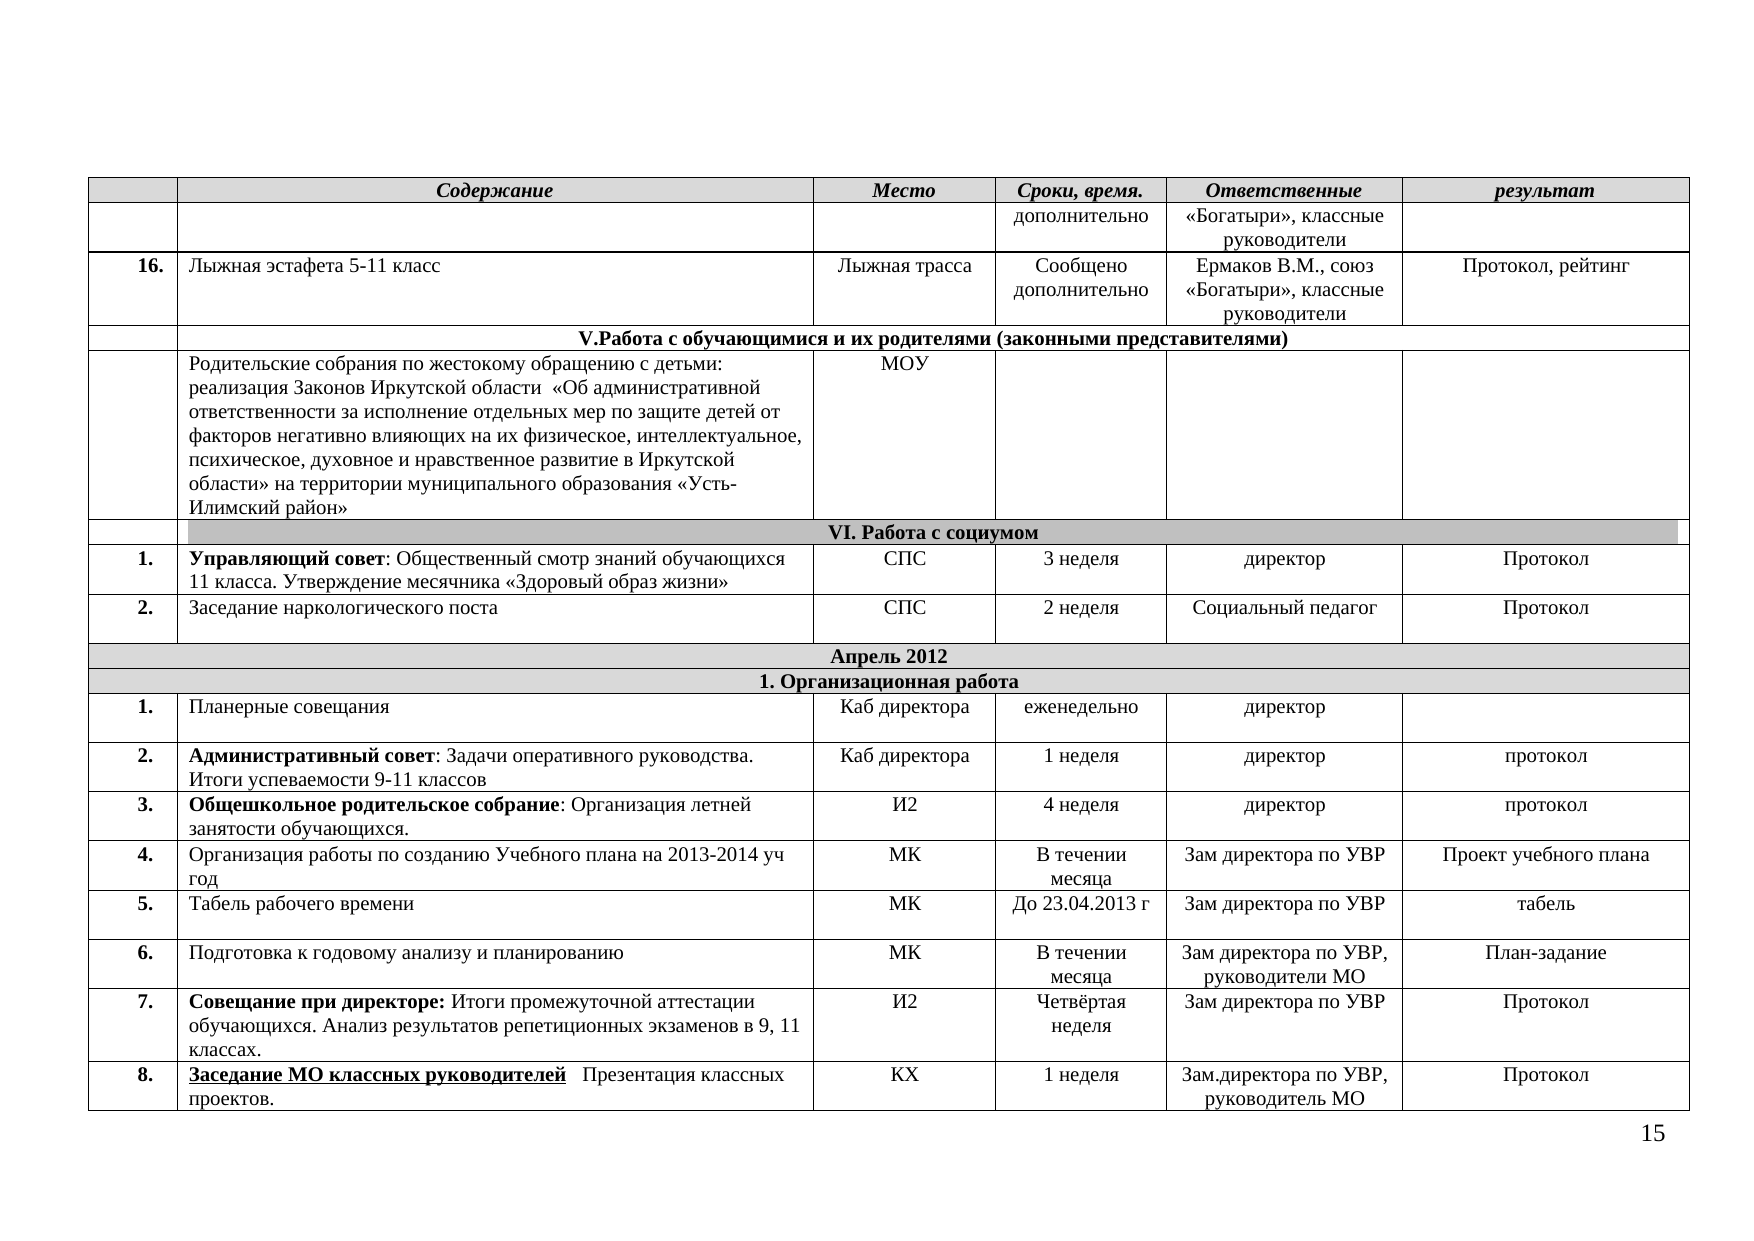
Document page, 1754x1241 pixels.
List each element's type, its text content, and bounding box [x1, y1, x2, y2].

table_cell План-задание [1403, 940, 1689, 988]
table_cell Организация работы по созданию Учебного плана на 2013-2014 уч год [178, 841, 813, 889]
table_cell Социальный педагог [1167, 595, 1402, 643]
table_cell 1 неделя [996, 743, 1166, 791]
table_cell Протокол [1403, 1062, 1689, 1110]
table_cell МК [814, 841, 995, 889]
table_cell директор [1167, 792, 1402, 840]
table_cell «Богатыри», классные руководители [1167, 203, 1402, 251]
table_cell табель [1403, 891, 1689, 939]
table_cell [89, 1062, 177, 1110]
table_header Сроки, время. [996, 178, 1166, 202]
table_cell Ермаков В.М., союз «Богатыри», классные руководители [1167, 253, 1402, 325]
table_cell И2 [814, 792, 995, 840]
table_cell МОУ [814, 351, 995, 519]
table_cell МК [814, 940, 995, 988]
table_header Содержание [178, 178, 813, 202]
table_cell [89, 891, 177, 939]
table_cell протокол [1403, 743, 1689, 791]
table_cell Протокол [1403, 595, 1689, 643]
table_cell еженедельно [996, 694, 1166, 742]
table_cell директор [1167, 743, 1402, 791]
table_cell [89, 940, 177, 988]
table_cell Подготовка к годовому анализу и планированию [178, 940, 813, 988]
table_cell [1403, 203, 1689, 251]
table_cell Протокол [1403, 545, 1689, 593]
table_cell И2 [814, 989, 995, 1061]
table_cell Зам директора по УВР [1167, 891, 1402, 939]
table_cell В течении месяца [996, 841, 1166, 889]
table_cell [1403, 694, 1689, 742]
table_cell [89, 545, 177, 593]
table_cell [89, 989, 177, 1061]
table_cell Заседание наркологического поста [178, 595, 813, 643]
table_cell Общешкольное родительское собрание: Организация летней занятости обучающихся. [178, 792, 813, 840]
table_cell Протокол [1403, 989, 1689, 1061]
table_cell директор [1167, 545, 1402, 593]
table_cell КХ [814, 1062, 995, 1110]
table_cell Каб директора [814, 694, 995, 742]
table_cell 2 неделя [996, 595, 1166, 643]
table_cell СПС [814, 595, 995, 643]
table_cell [89, 253, 177, 325]
table_cell 4 неделя [996, 792, 1166, 840]
table_header Ответственные [1167, 178, 1402, 202]
table_cell Табель рабочего времени [178, 891, 813, 939]
table_cell Апрель 2012 [89, 644, 1689, 668]
table_cell Зам директора по УВР, руководители МО [1167, 940, 1402, 988]
table_cell [89, 203, 177, 251]
table_cell протокол [1403, 792, 1689, 840]
table_cell Четвёртая неделя [996, 989, 1166, 1061]
table_cell [89, 351, 177, 519]
table_cell 1. Организационная работа [89, 669, 1689, 693]
table_cell МК [814, 891, 995, 939]
table_cell До 23.04.2013 г [996, 891, 1166, 939]
table_cell Управляющий совет: Общественный смотр знаний обучающихся 11 класса. Утверждение месячника «Здоровый образ жизни» [178, 545, 813, 593]
table_cell Лыжная трасса [814, 253, 995, 325]
table_cell [178, 203, 813, 251]
table_cell [89, 520, 177, 544]
table_cell Планерные совещания [178, 694, 813, 742]
table_header [89, 178, 177, 202]
table_cell [89, 595, 177, 643]
table_cell Сообщено дополнительно [996, 253, 1166, 325]
table_cell 3 неделя [996, 545, 1166, 593]
table_cell дополнительно [996, 203, 1166, 251]
table_cell [89, 326, 177, 350]
table_header Место [814, 178, 995, 202]
table_cell Заседание МО классных руководителей Презентация классных проектов. [178, 1062, 813, 1110]
table_cell [89, 841, 177, 889]
table_cell Зам директора по УВР [1167, 989, 1402, 1061]
table_cell [1403, 351, 1689, 519]
table_cell [996, 351, 1166, 519]
table_cell Родительские собрания по жестокому обращению с детьми: реализация Законов Иркутской области «Об административной ответственности за исполнение отдельных мер по защите детей от факторов негативно влияющих на их физическое, интеллектуальное, психическое, духовное и нравственное развитие в Иркутской области» на территории муниципального образования «Усть-Илимский район» [178, 351, 813, 519]
table_cell Зам.директора по УВР, руководитель МО [1167, 1062, 1402, 1110]
table_cell Проект учебного плана [1403, 841, 1689, 889]
table_cell Административный совет: Задачи оперативного руководства. Итоги успеваемости 9-11 классов [178, 743, 813, 791]
table_cell Зам директора по УВР [1167, 841, 1402, 889]
table_header результат [1403, 178, 1689, 202]
table_cell 1 неделя [996, 1062, 1166, 1110]
table_cell [814, 203, 995, 251]
table_cell Протокол, рейтинг [1403, 253, 1689, 325]
table_cell V.Работа с обучающимися и их родителями (законными представителями) [178, 326, 1689, 350]
table_cell [89, 792, 177, 840]
table_cell [89, 743, 177, 791]
table_cell [89, 694, 177, 742]
table_cell Лыжная эстафета 5-11 класс [178, 253, 813, 325]
table_cell СПС [814, 545, 995, 593]
table_cell [1167, 351, 1402, 519]
table_cell директор [1167, 694, 1402, 742]
table_cell Каб директора [814, 743, 995, 791]
table_cell В течении месяца [996, 940, 1166, 988]
table_cell Совещание при директоре: Итоги промежуточной аттестации обучающихся. Анализ результатов репетиционных экзаменов в 9, 11 классах. [178, 989, 813, 1061]
